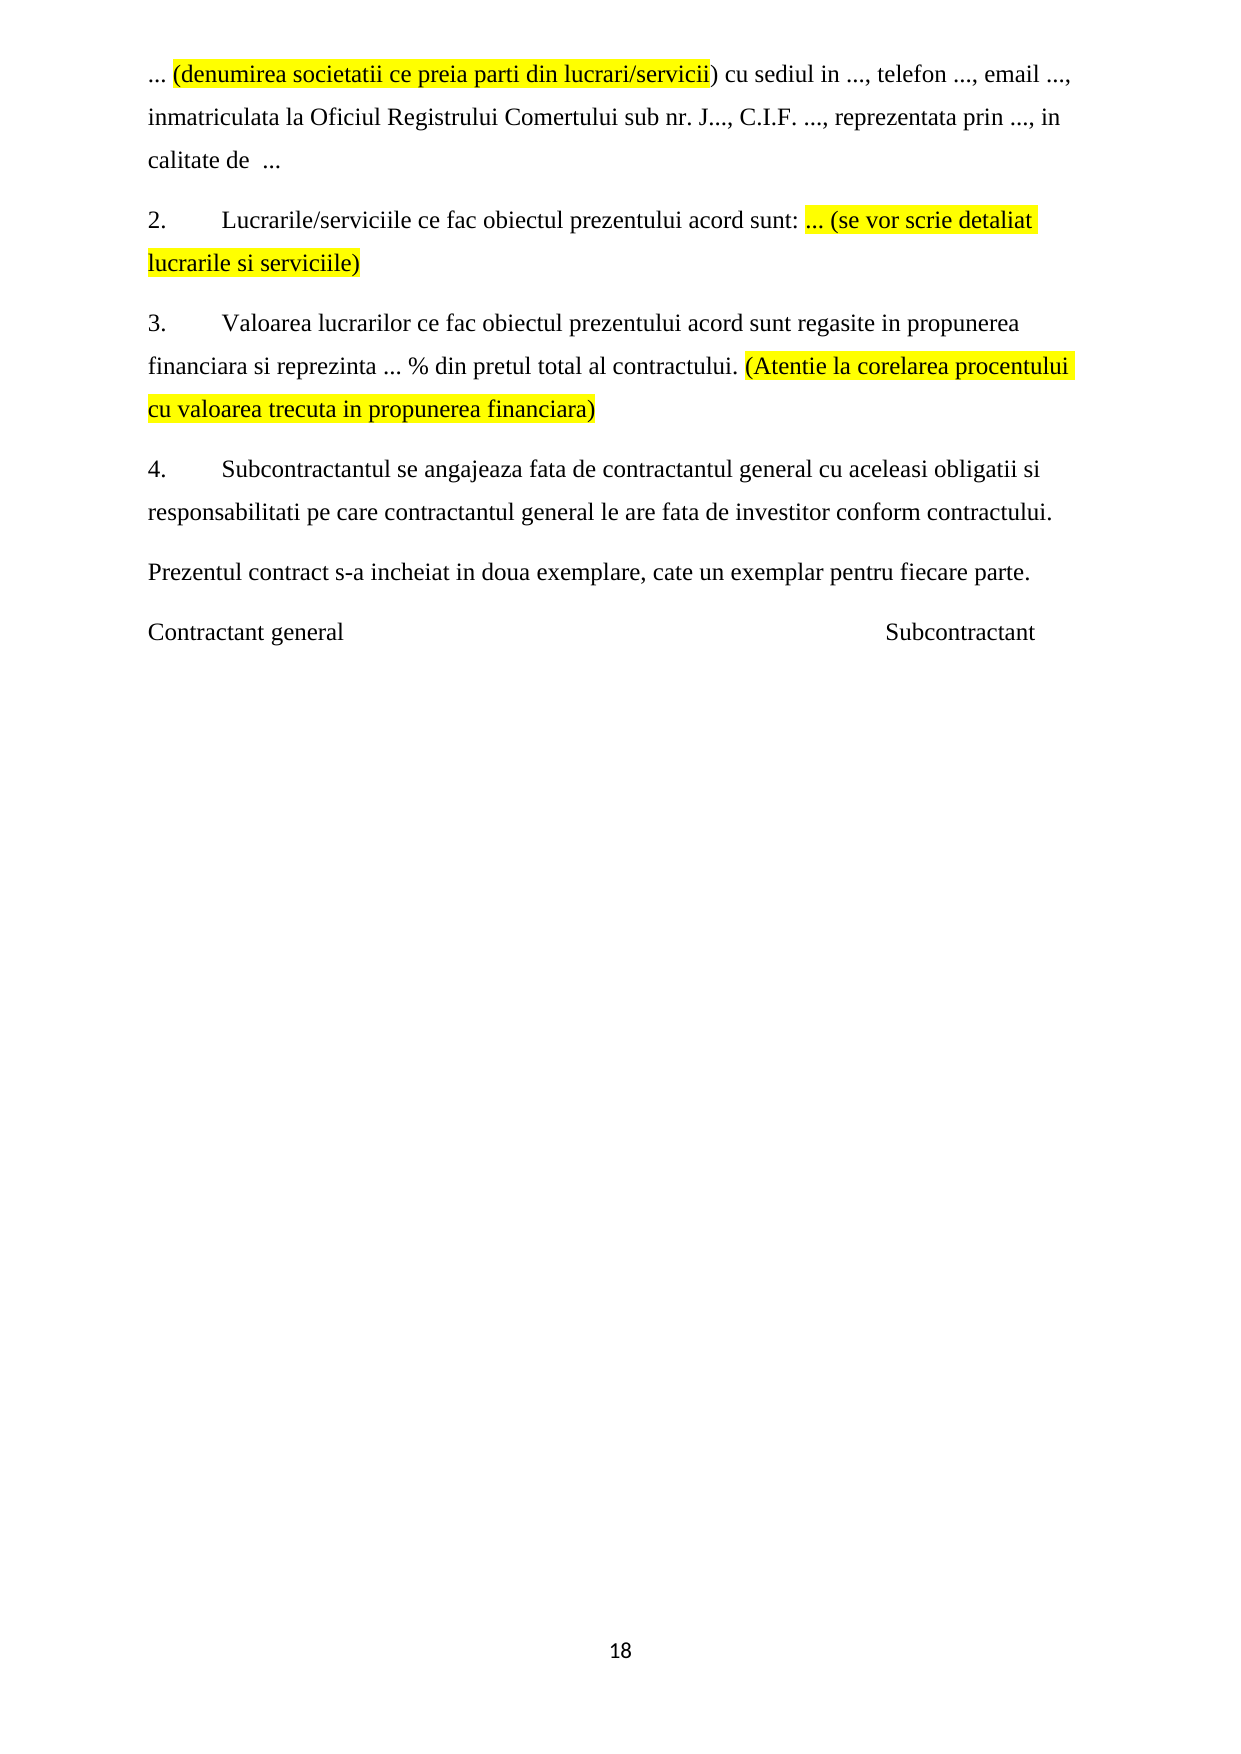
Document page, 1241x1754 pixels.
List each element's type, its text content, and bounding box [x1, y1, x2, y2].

text 3. Valoarea lucrarilor ce fac obiectul prezentului acord sunt regasite in propunerea financiara si reprezinta ... % din pretul total al contractului. (Atentie la corelarea procentului cu valoarea trecuta in propunerea financiara) [148, 308, 1092, 423]
text 4. Subcontractantul se angajeaza fata de contractantul general cu aceleasi obligatii si responsabilitati pe care contractantul general le are fata de investitor conform contractului. [148, 454, 1092, 526]
text Prezentul contract s-a incheiat in doua exemplare, cate un exemplar pentru fiecare parte. [148, 557, 1092, 586]
text ... (denumirea societatii ce preia parti din lucrari/servicii) cu sediul in ..., telefon ..., email ..., inmatriculata la Oficiul Registrului Comertului sub nr. J..., C.I.F. ..., reprezentata prin ..., in calitate de ... [148, 59, 1092, 174]
text Contractant general Subcontractant [148, 617, 1092, 646]
text 2. Lucrarile/serviciile ce fac obiectul prezentului acord sunt: ... (se vor scrie detaliat lucrarile si serviciile) [148, 205, 1092, 277]
